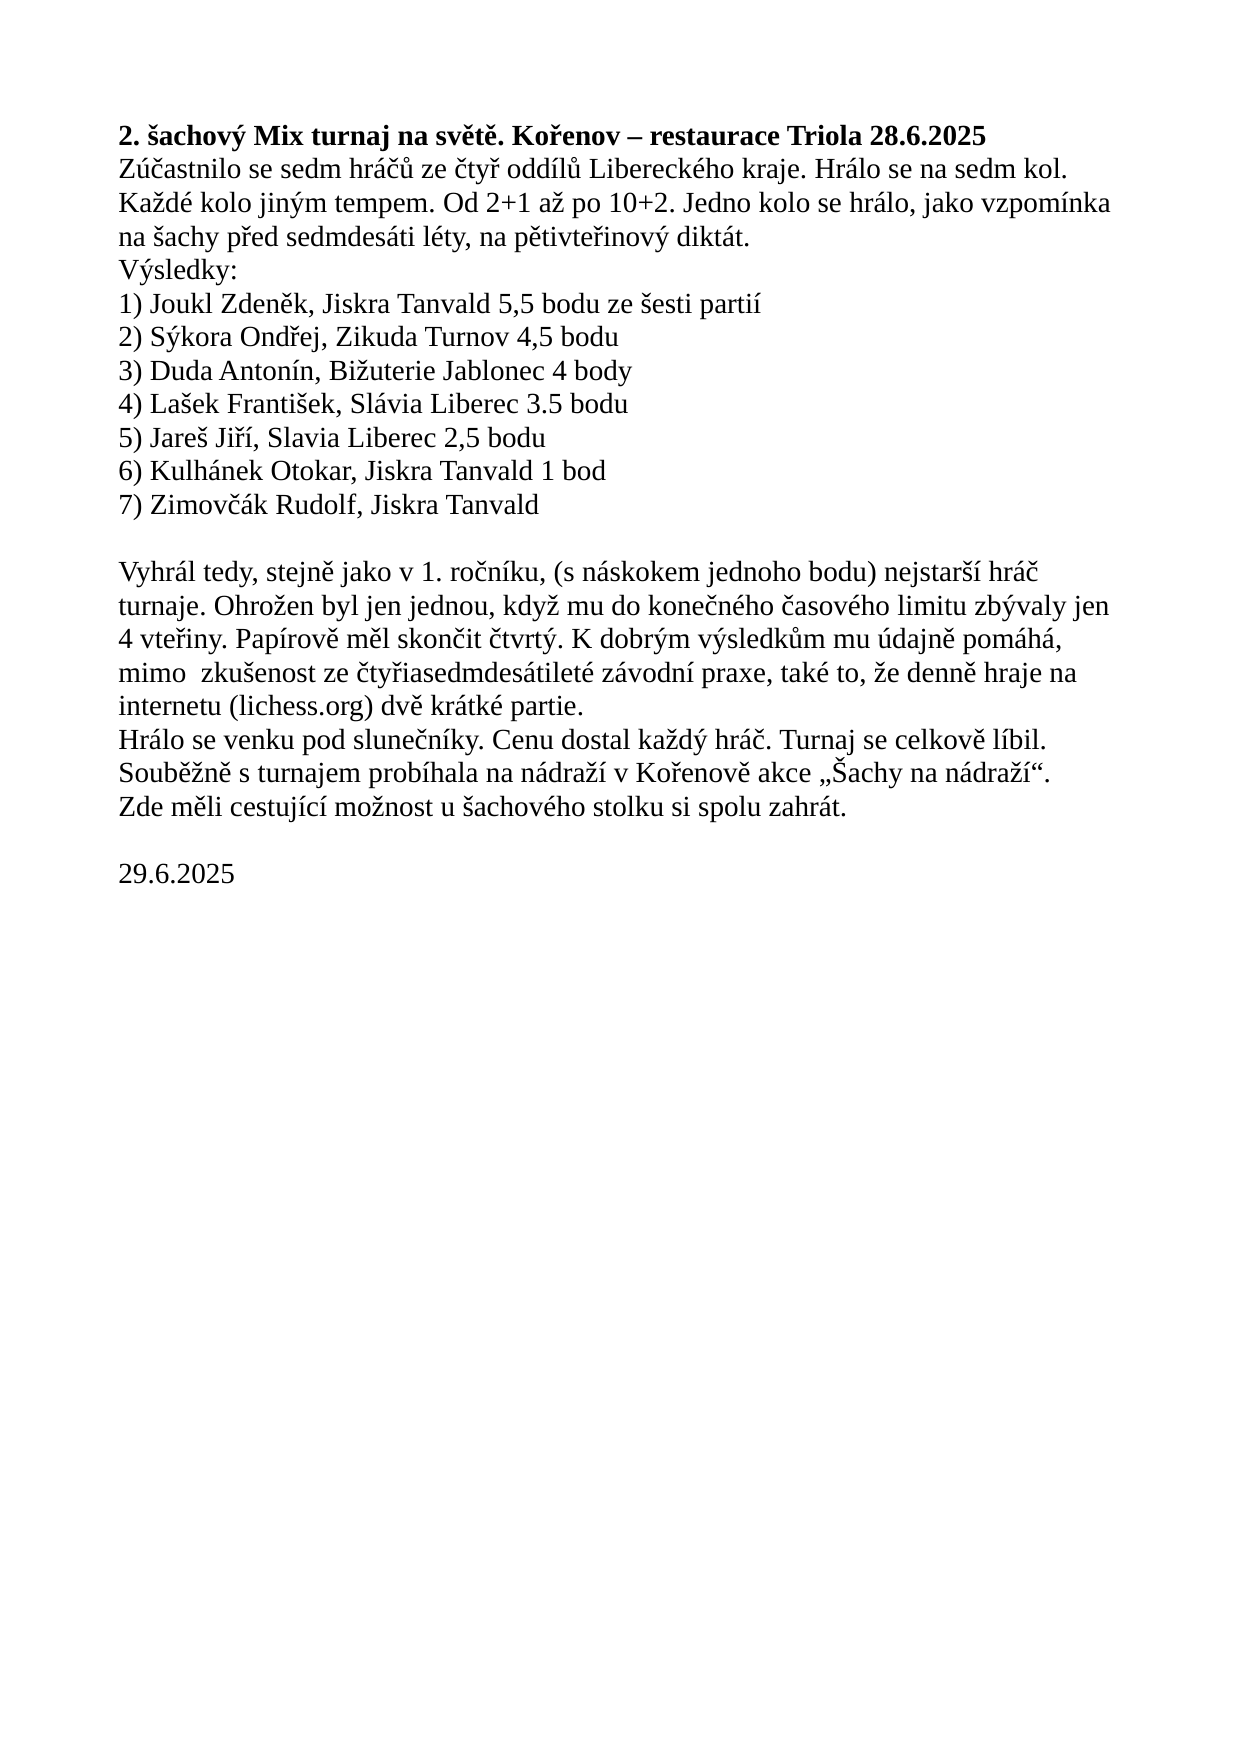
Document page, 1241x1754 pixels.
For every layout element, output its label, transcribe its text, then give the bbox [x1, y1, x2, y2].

text Výsledky: [118, 252, 1122, 286]
text Vyhrál tedy, stejně jako v 1. ročníku, (s náskokem jednoho bodu) nejstarší hráč turnaje. Ohrožen byl jen jednou, když mu do konečného časového limitu zbývaly jen 4 vteřiny. Papírově měl skončit čtvrtý. K dobrým výsledkům mu údajně pomáhá, mimo zkušenost ze čtyřiasedmdesátileté závodní praxe, také to, že denně hraje na internetu (lichess.org) dvě krátké partie. [118, 554, 1122, 722]
text 4) Lašek František, Slávia Liberec 3.5 bodu [118, 386, 1122, 420]
text 1) Joukl Zdeněk, Jiskra Tanvald 5,5 bodu ze šesti partií [118, 286, 1122, 319]
text Souběžně s turnajem probíhala na nádraží v Kořenově akce „Šachy na nádraží“. [118, 755, 1122, 789]
text 2) Sýkora Ondřej, Zikuda Turnov 4,5 bodu [118, 319, 1122, 353]
text Zúčastnilo se sedm hráčů ze čtyř oddílů Libereckého kraje. Hrálo se na sedm kol. Každé kolo jiným tempem. Od 2+1 až po 10+2. Jedno kolo se hrálo, jako vzpomínka na šachy před sedmdesáti léty, na pětivteřinový diktát. [118, 152, 1122, 252]
text 2. šachový Mix turnaj na světě. Kořenov – restaurace Triola 28.6.2025 [118, 118, 1122, 152]
text 7) Zimovčák Rudolf, Jiskra Tanvald [118, 487, 1122, 521]
text Hrálo se venku pod slunečníky. Cenu dostal každý hráč. Turnaj se celkově líbil. [118, 722, 1122, 755]
text 29.6.2025 [118, 856, 1122, 889]
text 5) Jareš Jiří, Slavia Liberec 2,5 bodu [118, 420, 1122, 453]
text 6) Kulhánek Otokar, Jiskra Tanvald 1 bod [118, 453, 1122, 487]
text 3) Duda Antonín, Bižuterie Jablonec 4 body [118, 353, 1122, 386]
text Zde měli cestující možnost u šachového stolku si spolu zahrát. [118, 789, 1122, 822]
